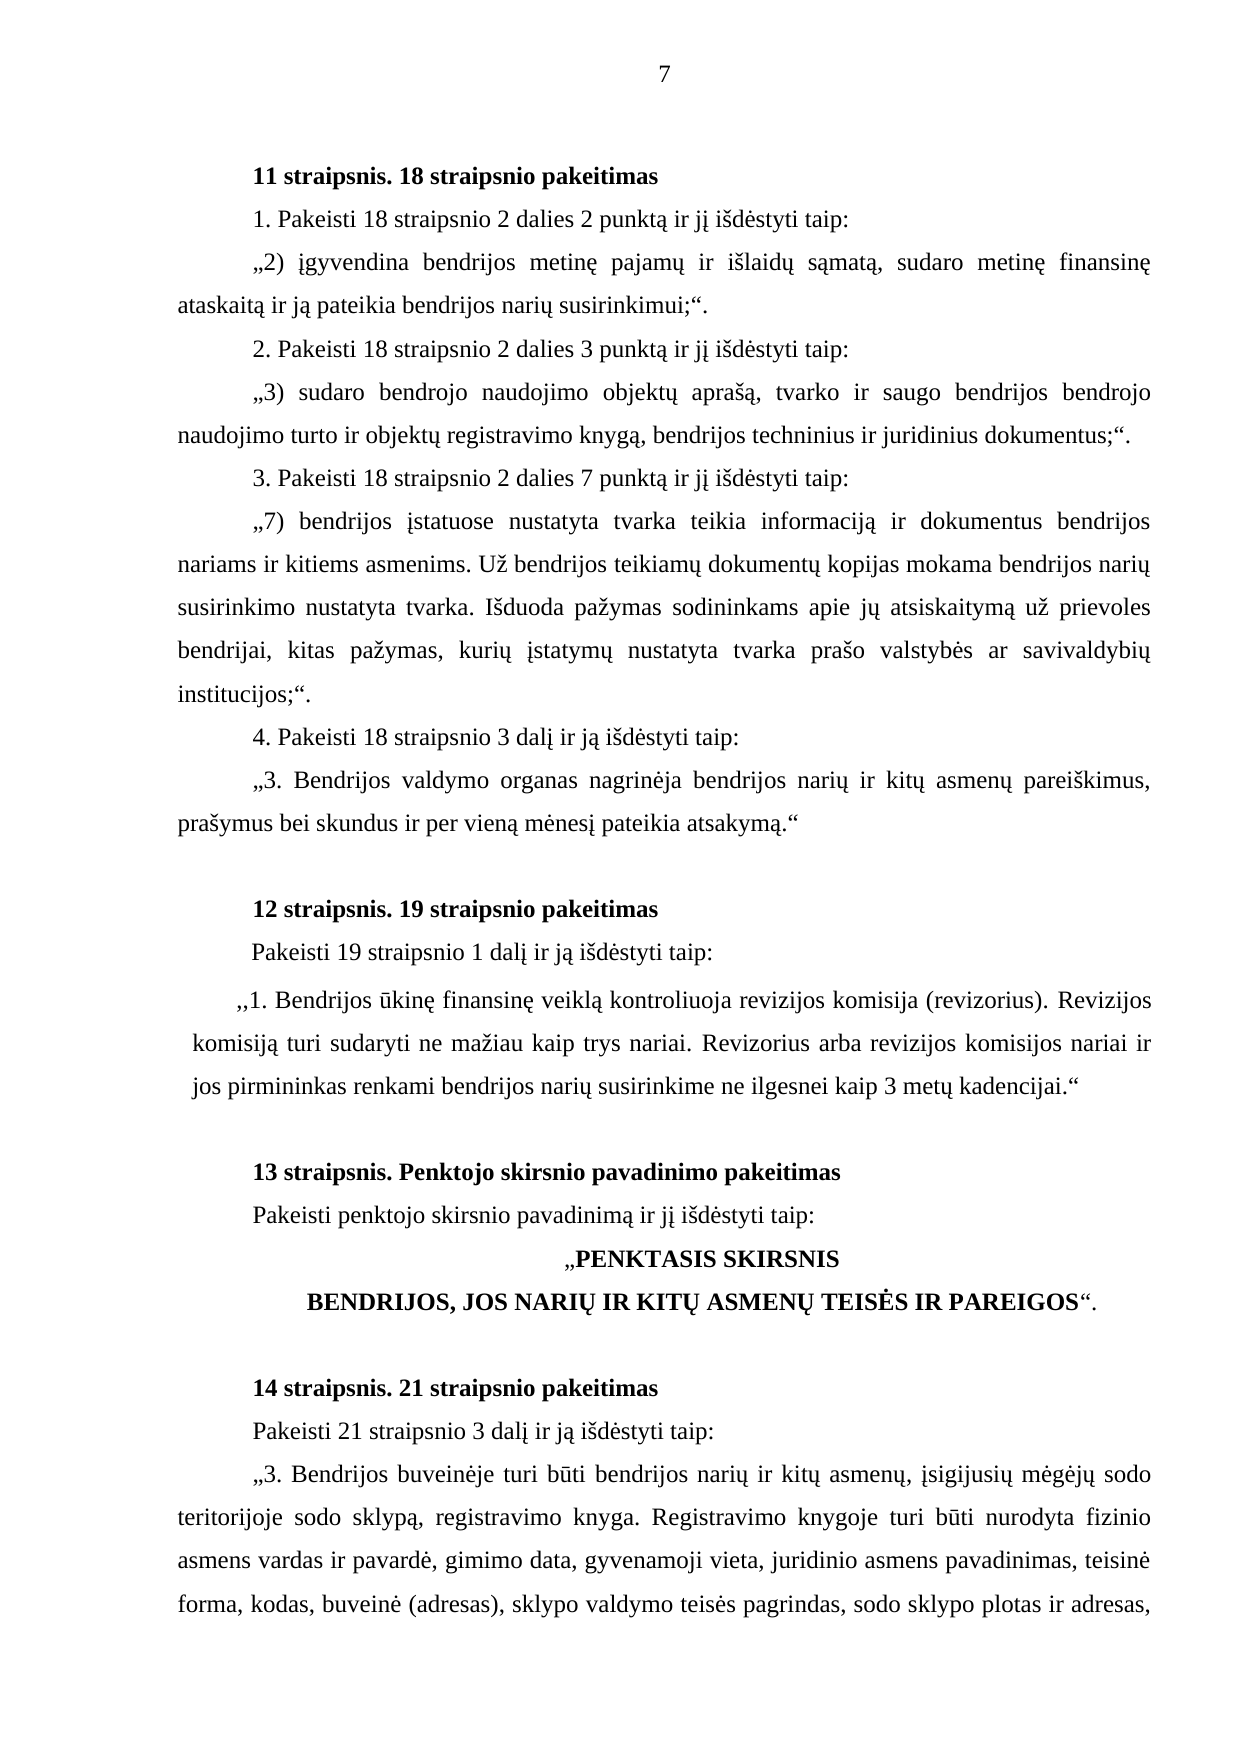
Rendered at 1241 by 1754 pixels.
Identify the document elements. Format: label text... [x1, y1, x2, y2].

text 12 straipsnis. 19 straipsnio pakeitimas [177, 894, 1152, 923]
text „2) įgyvendina bendrijos metinę pajamų ir išlaidų sąmatą, sudaro metinę finansinę ataskaitą ir ją pateikia bendrijos narių susirinkimui;“. [177, 247, 1152, 319]
text BENDRIJOS, JOS NARIŲ IR KITŲ ASMENŲ TEISĖS IR PAREIGOS“. [177, 1287, 1152, 1316]
text Pakeisti penktojo skirsnio pavadinimą ir jį išdėstyti taip: [177, 1201, 1152, 1229]
text Pakeisti 19 straipsnio 1 dalį ir ją išdėstyti taip: [251, 937, 1152, 966]
text „3. Bendrijos valdymo organas nagrinėja bendrijos narių ir kitų asmenų pareiškimus, prašymus bei skundus ir per vieną mėnesį pateikia atsakymą.“ [177, 765, 1152, 837]
text 11 straipsnis. 18 straipsnio pakeitimas [177, 161, 1152, 190]
text 3. Pakeisti 18 straipsnio 2 dalies 7 punktą ir jį išdėstyti taip: [177, 463, 1152, 492]
text Pakeisti 21 straipsnio 3 dalį ir ją išdėstyti taip: [177, 1416, 1152, 1445]
text 2. Pakeisti 18 straipsnio 2 dalies 3 punktą ir jį išdėstyti taip: [177, 334, 1152, 362]
text „3. Bendrijos buveinėje turi būti bendrijos narių ir kitų asmenų, įsigijusių mėgėjų sodo teritorijoje sodo sklypą, registravimo knyga. Registravimo knygoje turi būti nurodyta fizinio asmens vardas ir pavardė, gimimo data, gyvenamoji vieta, juridinio asmens pavadinimas, teisinė forma, kodas, buveinė (adresas), sklypo valdymo teisės pagrindas, sodo sklypo plotas ir adresas, [177, 1459, 1152, 1617]
text 1. Pakeisti 18 straipsnio 2 dalies 2 punktą ir jį išdėstyti taip: [177, 204, 1152, 233]
text „3) sudaro bendrojo naudojimo objektų aprašą, tvarko ir saugo bendrijos bendrojo naudojimo turto ir objektų registravimo knygą, bendrijos techninius ir juridinius dokumentus;“. [177, 377, 1152, 449]
text 13 straipsnis. Penktojo skirsnio pavadinimo pakeitimas [177, 1157, 1152, 1186]
text „7) bendrijos įstatuose nustatyta tvarka teikia informaciją ir dokumentus bendrijos nariams ir kitiems asmenims. Už bendrijos teikiamų dokumentų kopijas mokama bendrijos narių susirinkimo nustatyta tvarka. Išduoda pažymas sodininkams apie jų atsiskaitymą už prievoles bendrijai, kitas pažymas, kurių įstatymų nustatyta tvarka prašo valstybės ar savivaldybių institucijos;“. [177, 506, 1152, 707]
text ,,1. Bendrijos ūkinę finansinę veiklą kontroliuoja revizijos komisija (revizorius). Revizijos komisiją turi sudaryti ne mažiau kaip trys nariai. Revizorius arba revizijos komisijos nariai ir jos pirmininkas renkami bendrijos narių susirinkime ne ilgesnei kaip 3 metų kadencijai.“ [192, 985, 1152, 1100]
text „PENKTASIS SKIRSNIS [177, 1244, 1152, 1272]
text 4. Pakeisti 18 straipsnio 3 dalį ir ją išdėstyti taip: [177, 722, 1152, 751]
text 14 straipsnis. 21 straipsnio pakeitimas [177, 1373, 1152, 1402]
